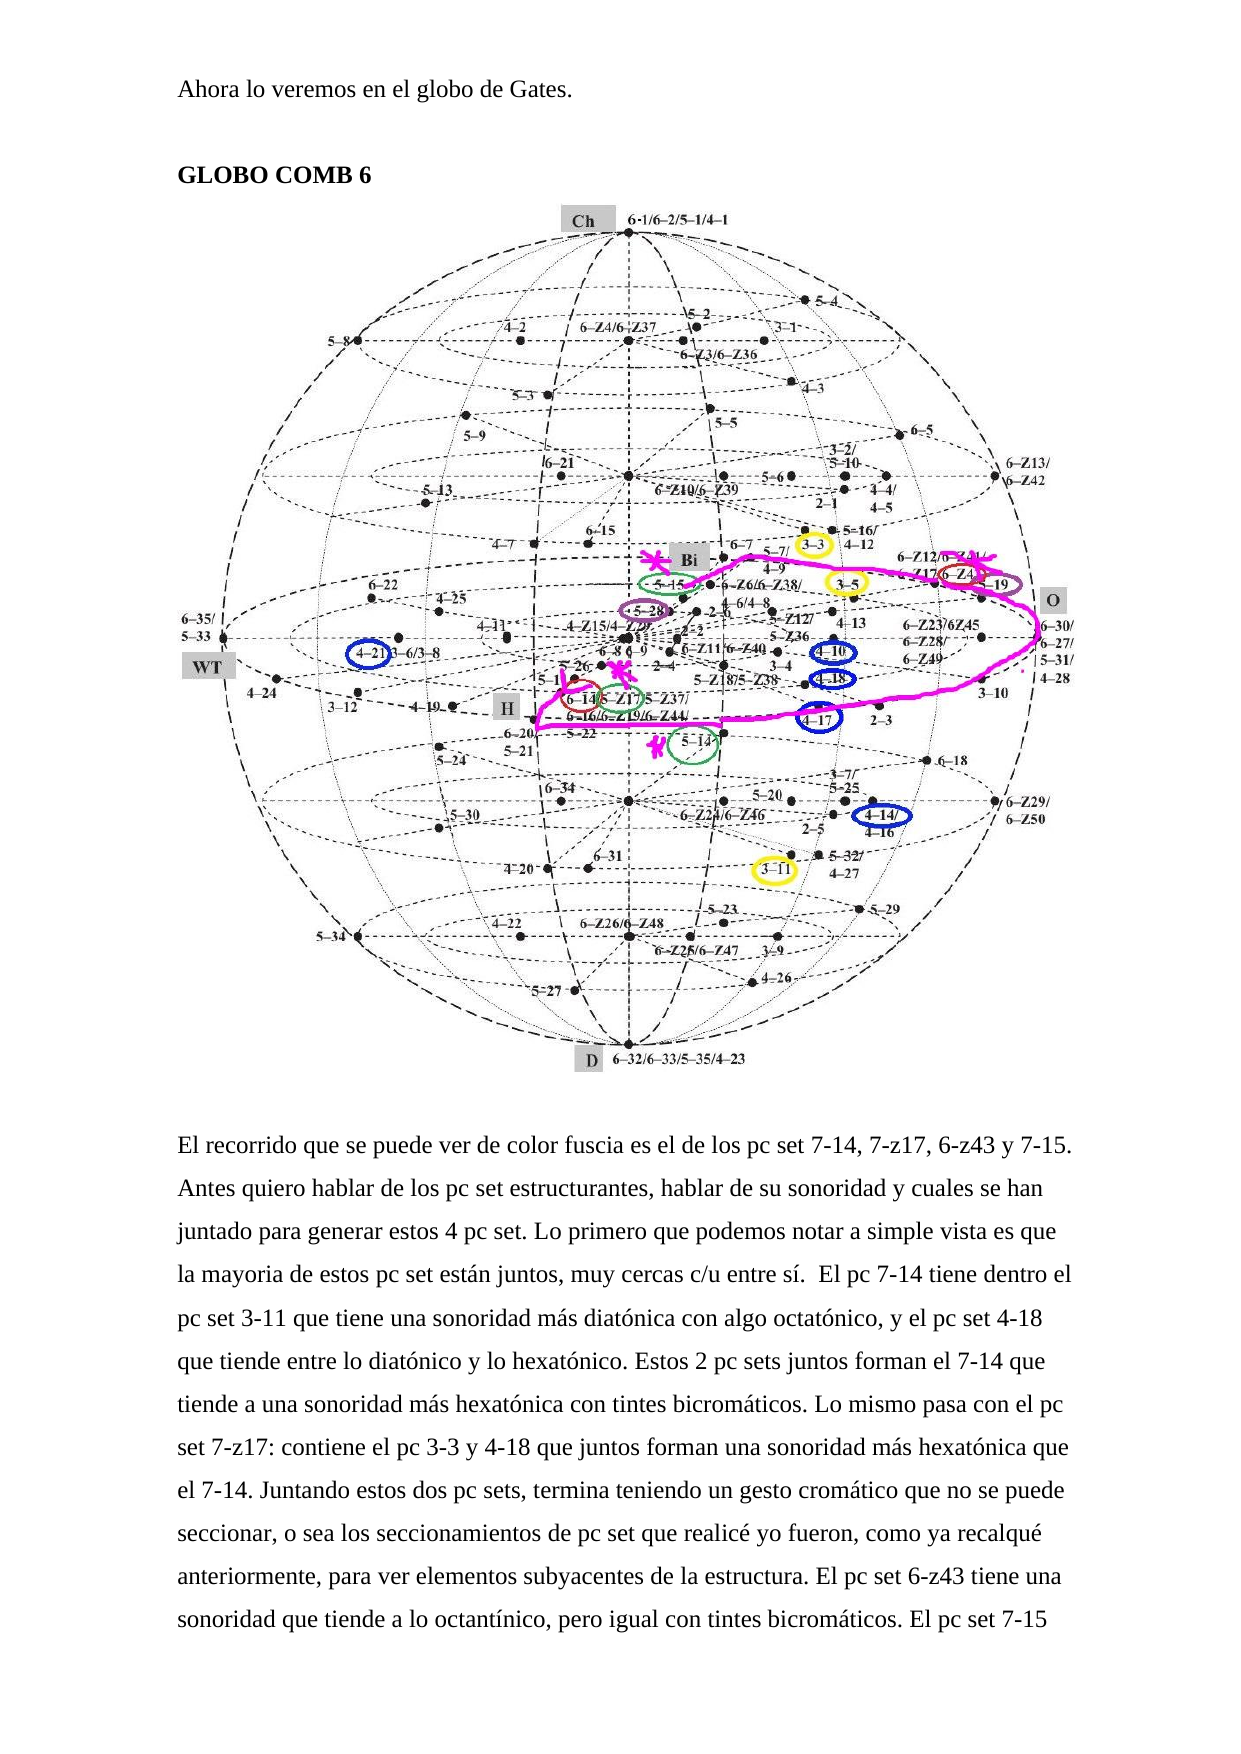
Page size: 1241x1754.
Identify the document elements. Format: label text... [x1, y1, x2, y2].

text GLOBO COMB 6 [177, 160, 1077, 189]
picture [177, 203, 1078, 1074]
text Ahora lo veremos en el globo de Gates. [177, 74, 1077, 102]
text El recorrido que se puede ver de color fuscia es el de los pc set 7-14, 7-z17, 6-z43 y 7-15. Antes quiero hablar de los pc set estructurantes, hablar de su sonoridad y cuales se han juntado para generar estos 4 pc set. Lo primero que podemos notar a simple vista es que la mayoria de estos pc set están juntos, muy cercas c/u entre sí. El pc 7-14 tiene dentro el pc set 3-11 que tiene una sonoridad más diatónica con algo octatónico, y el pc set 4-18 que tiende entre lo diatónico y lo hexatónico. Estos 2 pc sets juntos forman el 7-14 que tiende a una sonoridad más hexatónica con tintes bicromáticos. Lo mismo pasa con el pc set 7-z17: contiene el pc 3-3 y 4-18 que juntos forman una sonoridad más hexatónica que el 7-14. Juntando estos dos pc sets, termina teniendo un gesto cromático que no se puede seccionar, o sea los seccionamientos de pc set que realicé yo fueron, como ya recalqué anteriormente, para ver elementos subyacentes de la estructura. El pc set 6-z43 tiene una sonoridad que tiende a lo octantínico, pero igual con tintes bicromáticos. El pc set 7-15 [177, 1130, 1077, 1633]
